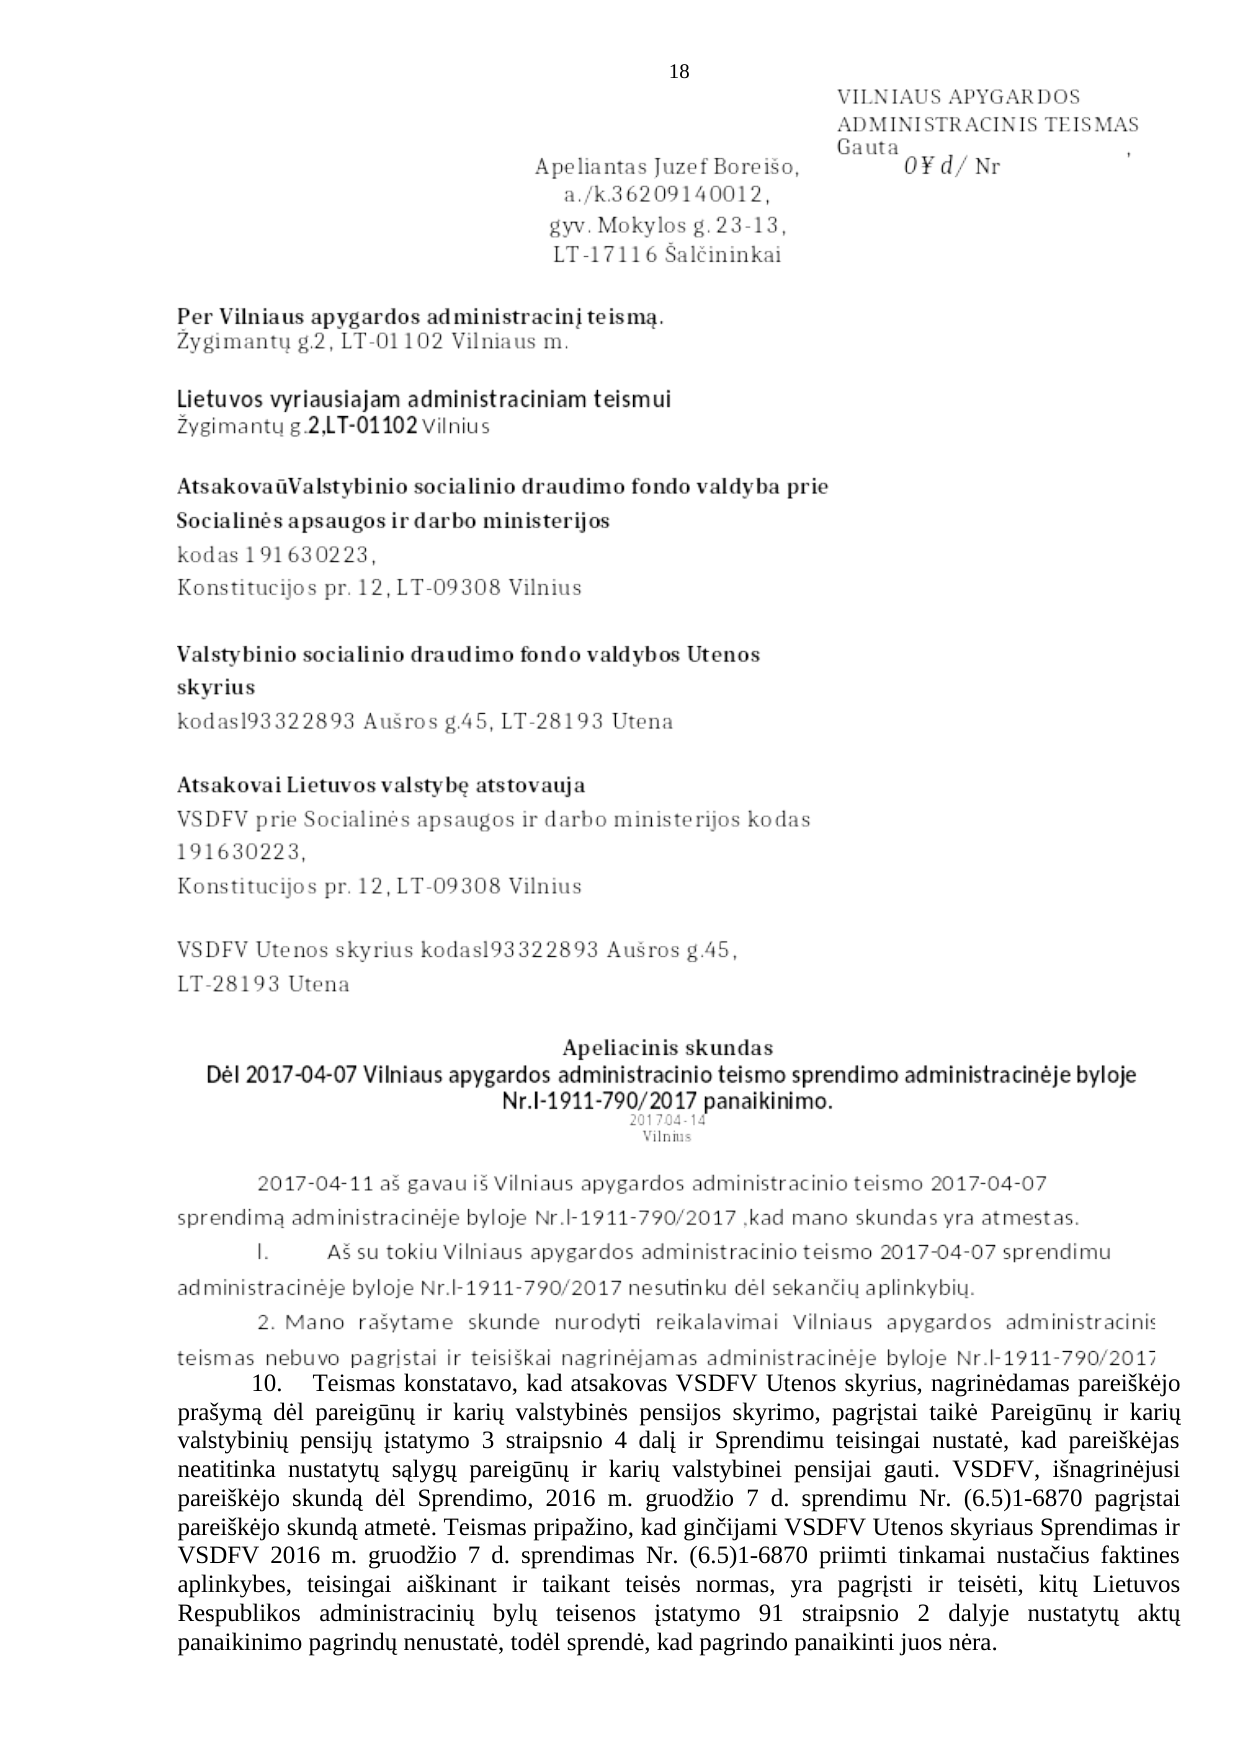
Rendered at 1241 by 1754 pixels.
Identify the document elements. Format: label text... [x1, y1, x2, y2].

text 10. Teismas konstatavo, kad atsakovas VSDFV Utenos skyrius, nagrinėdamas pareiškėjo prašymą dėl pareigūnų ir karių valstybinės pensijos skyrimo, pagrįstai taikė Pareigūnų ir karių valstybinių pensijų įstatymo 3 straipsnio 4 dalį ir Sprendimu teisingai nustatė, kad pareiškėjas neatitinka nustatytų sąlygų pareigūnų ir karių valstybinei pensijai gauti. VSDFV, išnagrinėjusi pareiškėjo skundą dėl Sprendimo, 2016 m. gruodžio 7 d. sprendimu Nr. (6.5)1-6870 pagrįstai pareiškėjo skundą atmetė. Teismas pripažino, kad ginčijami VSDFV Utenos skyriaus Sprendimas ir VSDFV 2016 m. gruodžio 7 d. sprendimas Nr. (6.5)1-6870 priimti tinkamai nustačius faktines aplinkybes, teisingai aiškinant ir taikant teisės normas, yra pagrįsti ir teisėti, kitų Lietuvos Respublikos administracinių bylų teisenos įstatymo 91 straipsnio 2 dalyje nustatytų aktų panaikinimo pagrindų nenustatė, todėl sprendė, kad pagrindo panaikinti juos nėra. [177, 1368, 1181, 1655]
